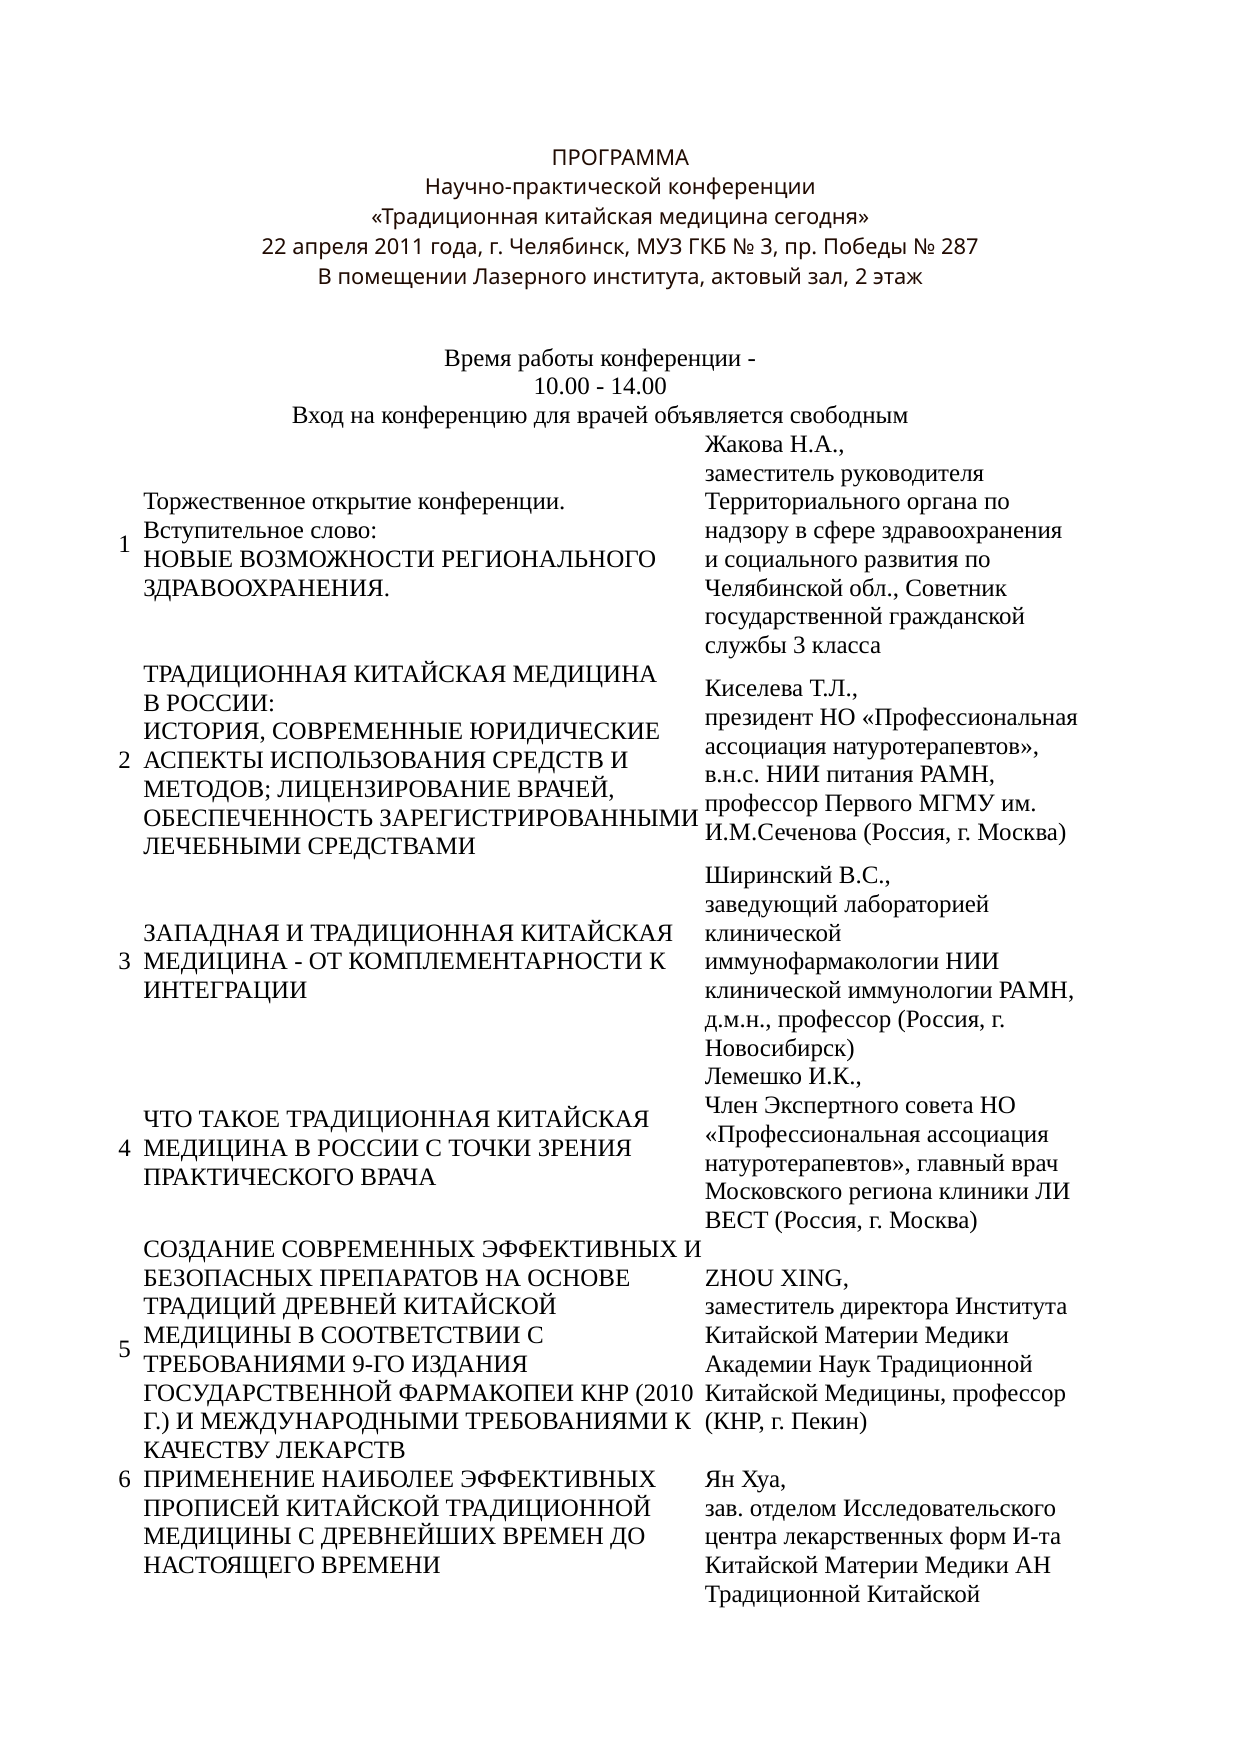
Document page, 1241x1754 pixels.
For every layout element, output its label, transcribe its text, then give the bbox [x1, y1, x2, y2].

table_cell 3 [118, 860, 143, 1061]
table_header Время работы конференции - 10.00 - 14.00 Вход на конференцию для врачей объявляется свободным [118, 343, 1082, 429]
table_cell 4 [118, 1061, 143, 1234]
table_cell ZHOU XING, заместитель директора Института Китайской Материи Медики Академии Наук Традиционной Китайской Медицины, профессор (КНР, г. Пекин) [705, 1234, 1082, 1464]
table_cell Жакова Н.А., заместитель руководителя Территориального органа по надзору в сфере здравоохранения и социального развития по Челябинской обл., Советник государственной гражданской службы 3 класса [705, 429, 1082, 659]
table_cell Ян Хуа, зав. отделом Исследовательского центра лекарственных форм И-та Китайской Материи Медики АН Традиционной Китайской [705, 1464, 1082, 1608]
table_cell Ширинский В.С., заведующий лабораторией клинической иммунофармакологии НИИ клинической иммунологии РАМН, д.м.н., профессор (Россия, г. Новосибирск) [705, 860, 1082, 1061]
table_cell Киселева Т.Л., президент НО «Профессиональная ассоциация натуротерапевтов», в.н.с. НИИ питания РАМН, профессор Первого МГМУ им. И.М.Сеченова (Россия, г. Москва) [705, 659, 1082, 860]
table_cell СОЗДАНИЕ СОВРЕМЕННЫХ ЭФФЕКТИВНЫХ И БЕЗОПАСНЫХ ПРЕПАРАТОВ НА ОСНОВЕ ТРАДИЦИЙ ДРЕВНЕЙ КИТАЙСКОЙ МЕДИЦИНЫ В СООТВЕТСТВИИ С ТРЕБОВАНИЯМИ 9-ГО ИЗДАНИЯ ГОСУДАРСТВЕННОЙ ФАРМАКОПЕИ КНР (2010 Г.) И МЕЖДУНАРОДНЫМИ ТРЕБОВАНИЯМИ К КАЧЕСТВУ ЛЕКАРСТВ [143, 1234, 704, 1464]
table_cell 2 [118, 659, 143, 860]
table_cell 1 [118, 429, 143, 659]
table_cell ПРИМЕНЕНИЕ НАИБОЛЕЕ ЭФФЕКТИВНЫХ ПРОПИСЕЙ КИТАЙСКОЙ ТРАДИЦИОННОЙ МЕДИЦИНЫ С ДРЕВНЕЙШИХ ВРЕМЕН ДО НАСТОЯЩЕГО ВРЕМЕНИ [143, 1464, 704, 1608]
table_cell Торжественное открытие конференции. Вступительное слово: НОВЫЕ ВОЗМОЖНОСТИ РЕГИОНАЛЬНОГО ЗДРАВООХРАНЕНИЯ. [143, 429, 704, 659]
table_cell ЧТО ТАКОЕ ТРАДИЦИОННАЯ КИТАЙСКАЯ МЕДИЦИНА В РОССИИ С ТОЧКИ ЗРЕНИЯ ПРАКТИЧЕСКОГО ВРАЧА [143, 1061, 704, 1234]
table_cell 5 [118, 1234, 143, 1464]
table_cell Лемешко И.К., Член Экспертного совета НО «Профессиональная ассоциация натуротерапевтов», главный врач Московского региона клиники ЛИ ВЕСТ (Россия, г. Москва) [705, 1061, 1082, 1234]
table_cell ЗАПАДНАЯ И ТРАДИЦИОННАЯ КИТАЙСКАЯ МЕДИЦИНА - ОТ КОМПЛЕМЕНТАРНОСТИ К ИНТЕГРАЦИИ [143, 860, 704, 1061]
table_cell 6 [118, 1464, 143, 1608]
text ПРОГРАММА Научно-практической конференции «Традиционная китайская медицина сегодня» 22 апреля 2011 года, г. Челябинск, МУЗ ГКБ № 3, пр. Победы № 287 В помещении Лазерного института, актовый зал, 2 этаж [118, 142, 1122, 291]
table_cell ТРАДИЦИОННАЯ КИТАЙСКАЯ МЕДИЦИНА В РОССИИ: ИСТОРИЯ, СОВРЕМЕННЫЕ ЮРИДИЧЕСКИЕ АСПЕКТЫ ИСПОЛЬЗОВАНИЯ СРЕДСТВ И МЕТОДОВ; ЛИЦЕНЗИРОВАНИЕ ВРАЧЕЙ, ОБЕСПЕЧЕННОСТЬ ЗАРЕГИСТРИРОВАННЫМИ ЛЕЧЕБНЫМИ СРЕДСТВАМИ [143, 659, 704, 860]
